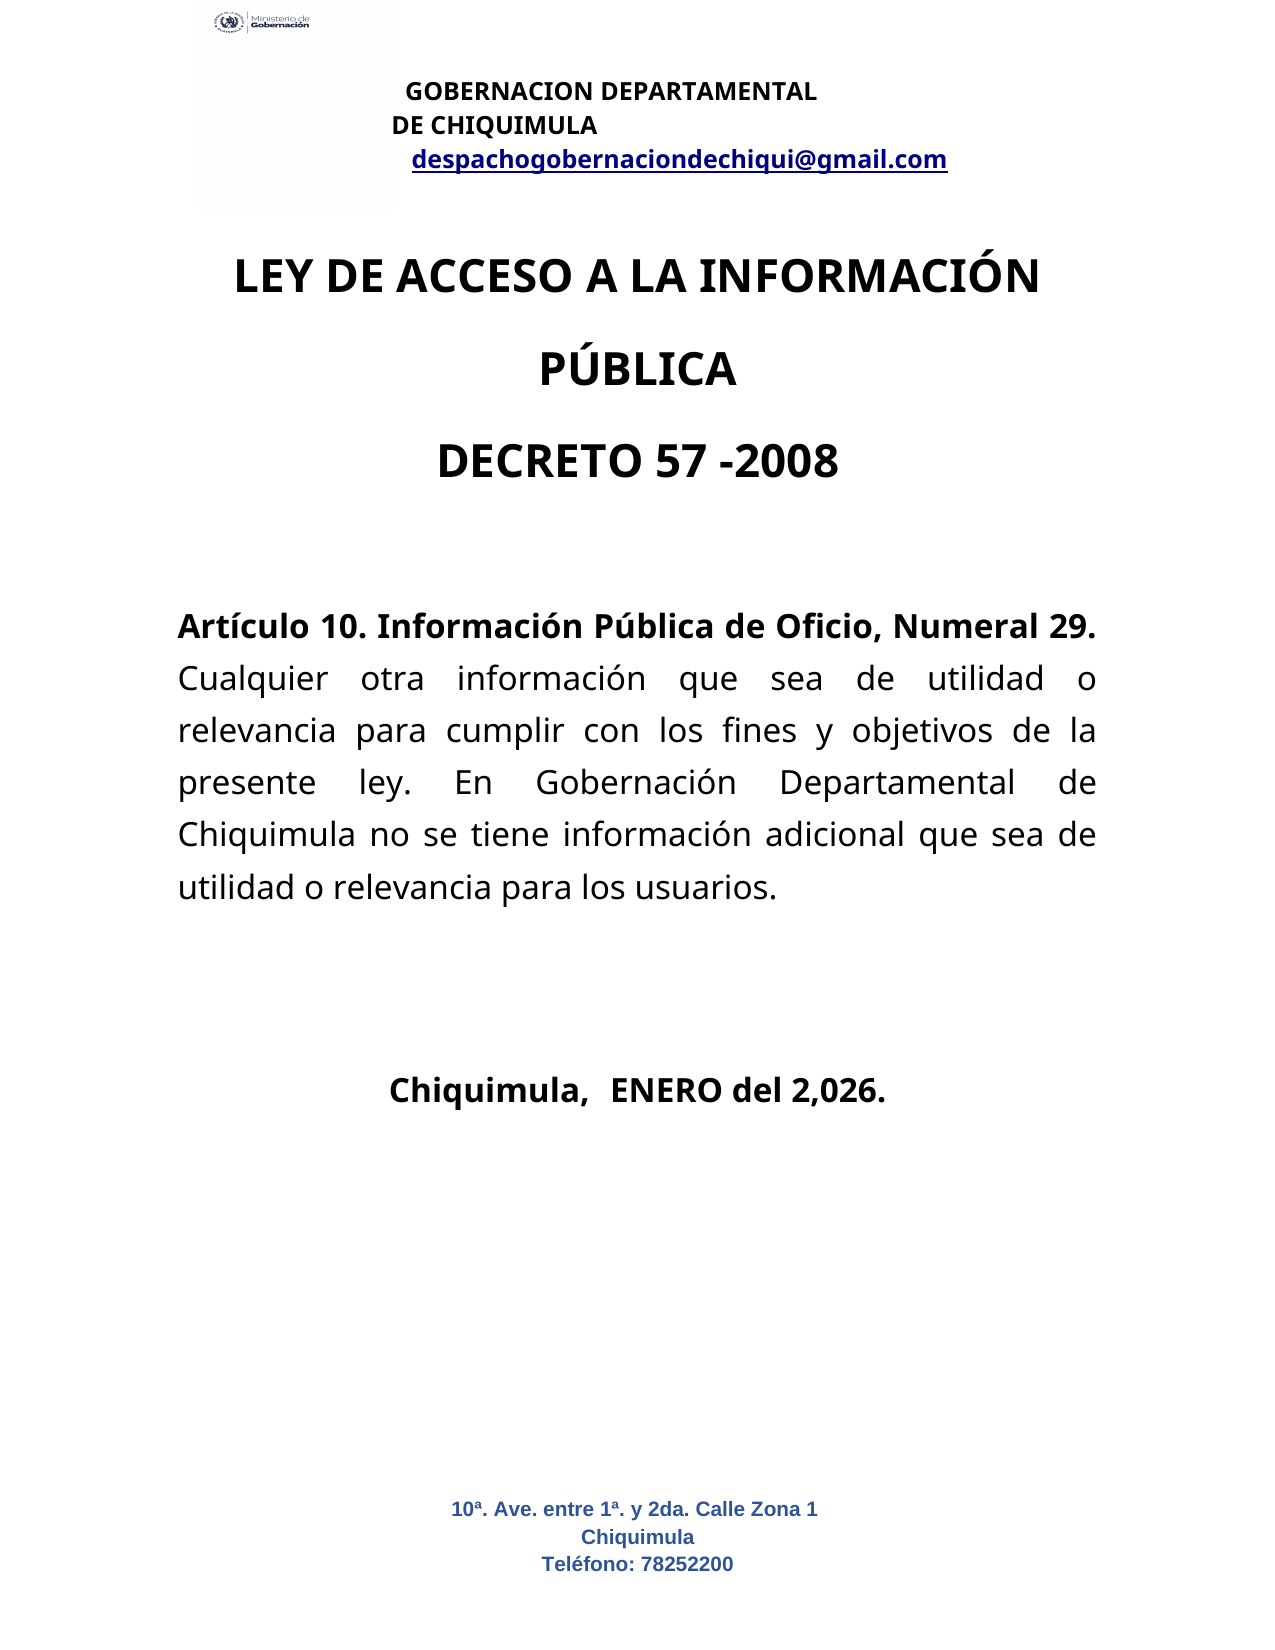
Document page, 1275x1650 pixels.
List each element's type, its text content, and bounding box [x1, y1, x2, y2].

text Chiquimula, ENERO del 2,026. [177, 1066, 1098, 1112]
text DECRETO 57 -2008 [177, 429, 1098, 491]
text LEY DE ACCESO A LA INFORMACIÓN [177, 244, 1098, 306]
text Artículo 10. Información Pública de Oficio, Numeral 29. Cualquier otra información que sea de utilidad o relevancia para cumplir con los fines y objetivos de la presente ley. En Gobernación Departamental de Chiquimula no se tiene información adicional que sea de utilidad o relevancia para los usuarios. [177, 602, 1098, 909]
text PÚBLICA [177, 336, 1098, 398]
